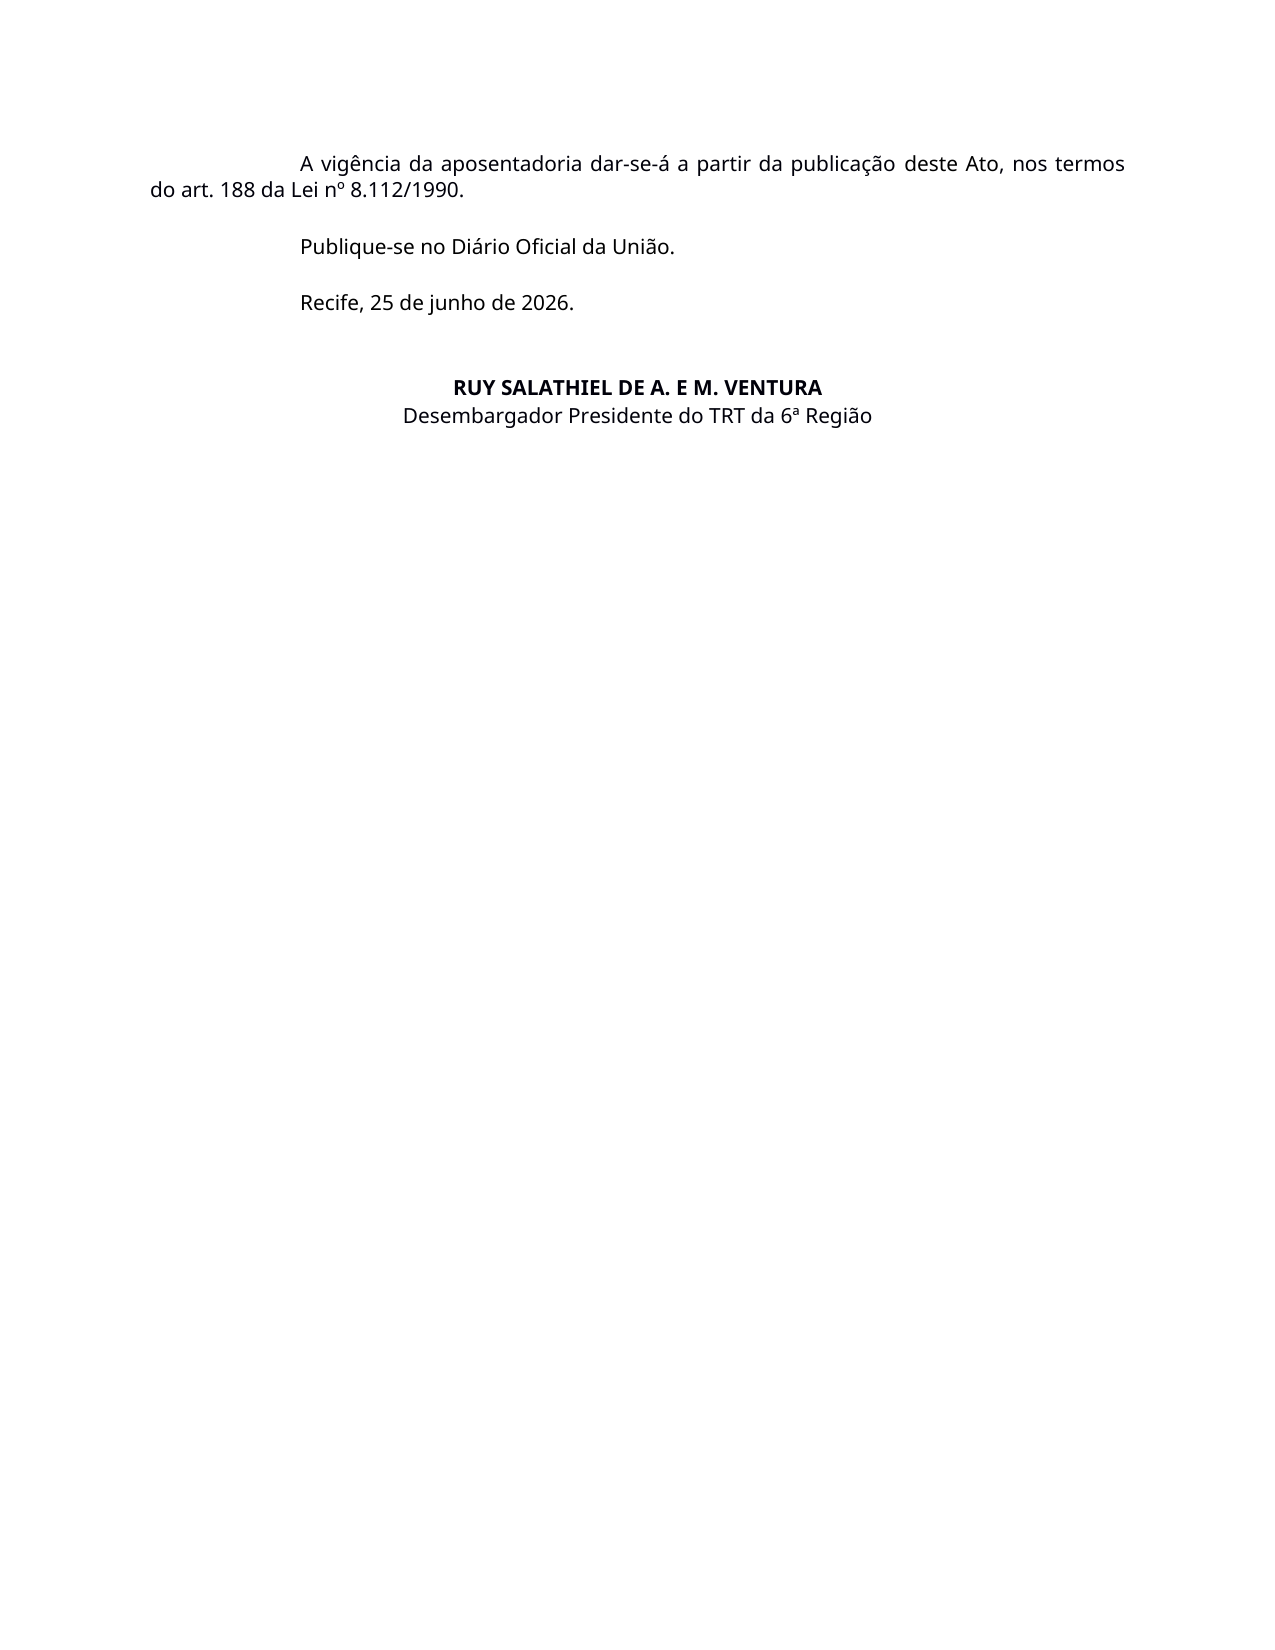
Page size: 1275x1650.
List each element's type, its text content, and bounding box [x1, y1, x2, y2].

text Recife, 25 de junho de 2026. [150, 288, 1125, 317]
text A vigência da aposentadoria dar-se-á a partir da publicação deste Ato, nos termos do art. 188 da Lei nº 8.112/1990. [150, 150, 1125, 204]
text Desembargador Presidente do TRT da 6ª Região [150, 401, 1125, 430]
text RUY SALATHIEL DE A. E M. VENTURA [150, 373, 1125, 401]
text Publique-se no Diário Oficial da União. [150, 232, 1125, 261]
